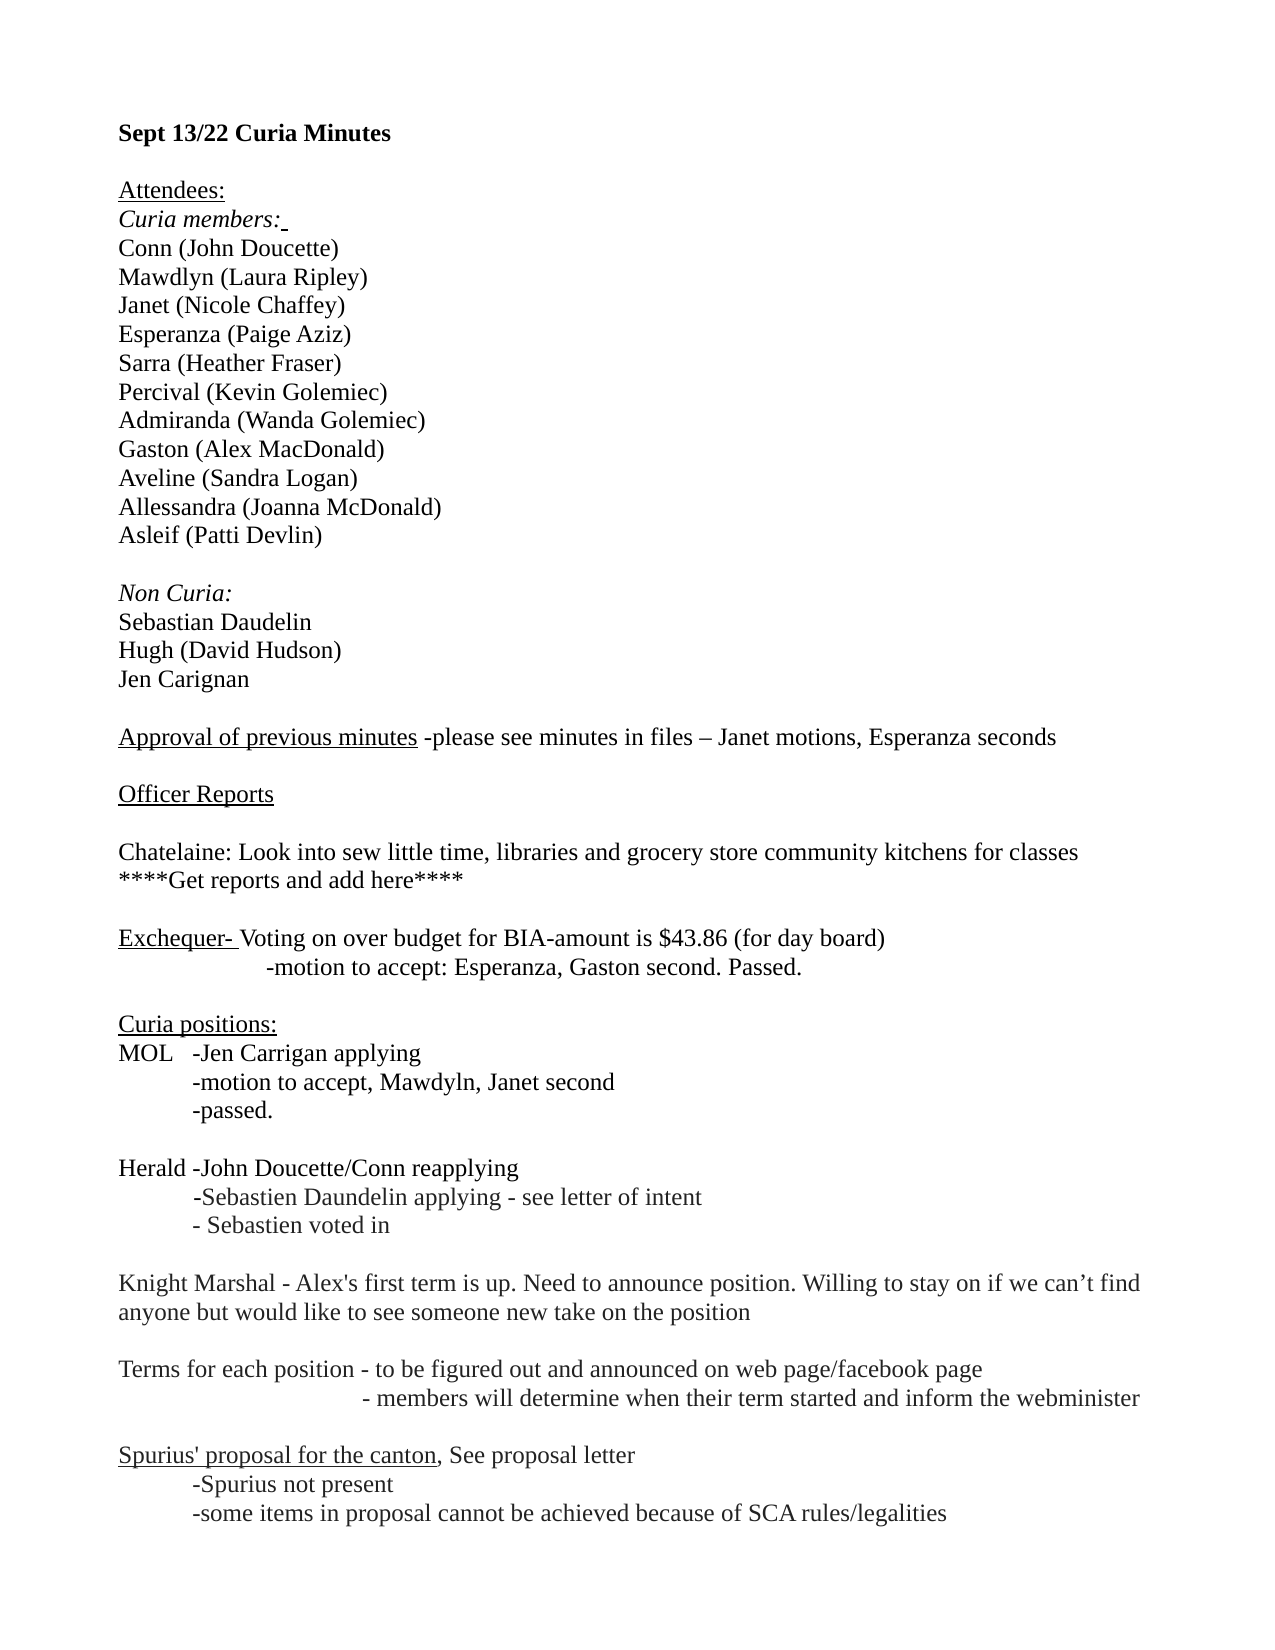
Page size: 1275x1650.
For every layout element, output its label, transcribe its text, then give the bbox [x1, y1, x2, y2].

text Janet (Nicole Chaffey) [118, 291, 1157, 319]
text Knight Marshal - Alex's first term is up. Need to announce position. Willing to stay on if we can’t find anyone but would like to see someone new take on the position [118, 1268, 1157, 1326]
text Jen Carignan [118, 664, 1157, 693]
text Approval of previous minutes -please see minutes in files – Janet motions, Esperanza seconds [118, 722, 1157, 751]
text Mawdlyn (Laura Ripley) [118, 262, 1157, 291]
text Allessandra (Joanna McDonald) [118, 492, 1157, 521]
text Aveline (Sandra Logan) [118, 463, 1157, 492]
text Curia positions: [118, 1009, 1157, 1038]
text Sebastian Daudelin [118, 607, 1157, 636]
text Hugh (David Hudson) [118, 636, 1157, 664]
text MOL -Jen Carrigan applying [118, 1038, 1157, 1067]
text - members will determine when their term started and inform the webminister [118, 1383, 1157, 1412]
text Exchequer- Voting on over budget for BIA-amount is $43.86 (for day board) [118, 923, 1157, 952]
text -some items in proposal cannot be achieved because of SCA rules/legalities [118, 1498, 1157, 1527]
text Terms for each position - to be figured out and announced on web page/facebook page [118, 1354, 1157, 1383]
text -passed. [118, 1096, 1157, 1124]
text -Sebastien Daundelin applying - see letter of intent [118, 1182, 1157, 1211]
text -motion to accept, Mawdyln, Janet second [118, 1067, 1157, 1096]
text - Sebastien voted in [118, 1211, 1157, 1239]
text Conn (John Doucette) [118, 233, 1157, 262]
text Gaston (Alex MacDonald) [118, 434, 1157, 463]
text -Spurius not present [118, 1469, 1157, 1498]
text Spurius' proposal for the canton, See proposal letter [118, 1441, 1157, 1469]
text Non Curia: [118, 578, 1157, 607]
text Esperanza (Paige Aziz) [118, 319, 1157, 348]
text ****Get reports and add here**** [118, 866, 1157, 894]
text Admiranda (Wanda Golemiec) [118, 406, 1157, 434]
text Curia members: [118, 204, 1157, 233]
text Herald -John Doucette/Conn reapplying [118, 1153, 1157, 1182]
text Sarra (Heather Fraser) [118, 348, 1157, 377]
text Attendees: [118, 176, 1157, 204]
text Chatelaine: Look into sew little time, libraries and grocery store community kitchens for classes [118, 837, 1157, 866]
text Percival (Kevin Golemiec) [118, 377, 1157, 406]
text Asleif (Patti Devlin) [118, 521, 1157, 549]
text -motion to accept: Esperanza, Gaston second. Passed. [192, 952, 1157, 981]
text Sept 13/22 Curia Minutes [118, 118, 1157, 147]
text Officer Reports [118, 779, 1157, 808]
